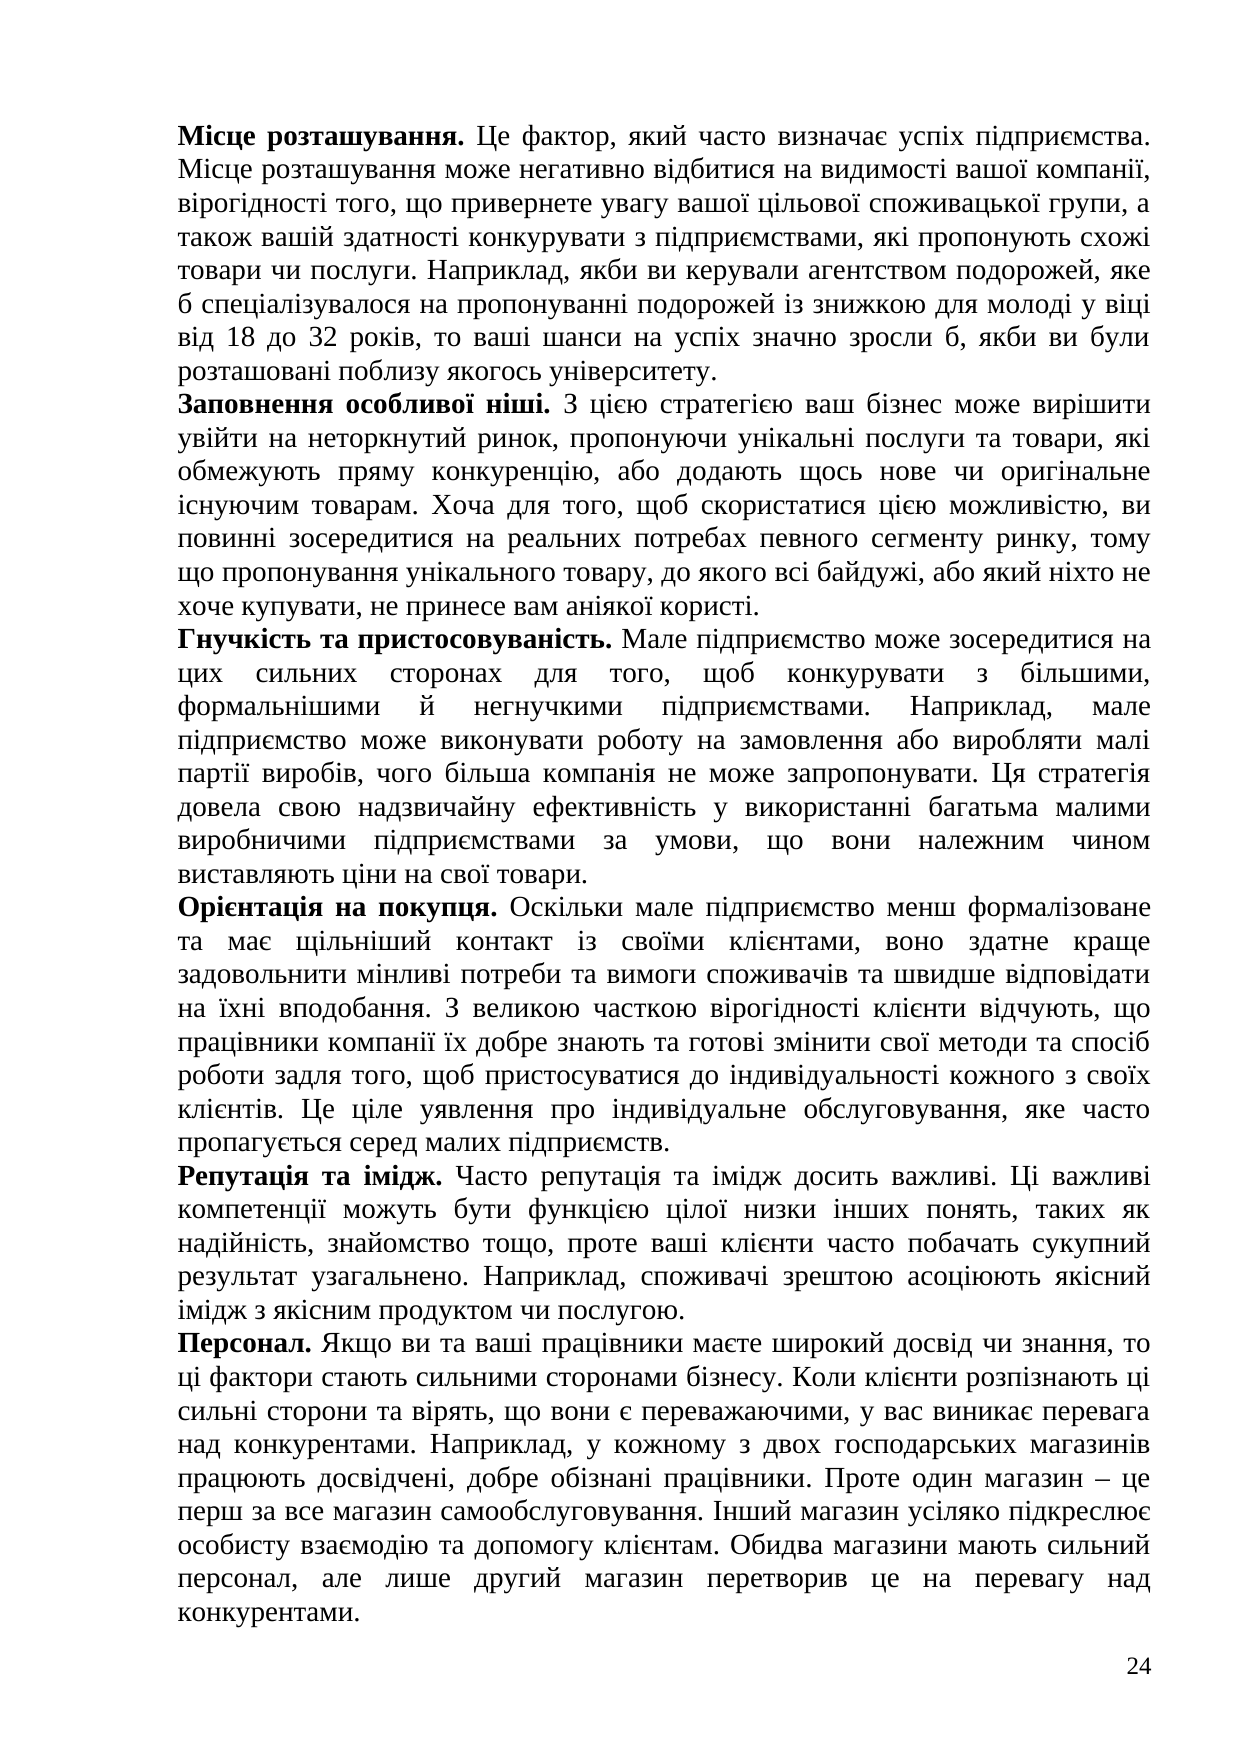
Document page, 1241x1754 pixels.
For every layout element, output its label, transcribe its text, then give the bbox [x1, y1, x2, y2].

text Заповнення особливої ніші. З цією стратегією ваш бізнес може вирішити увійти на неторкнутий ринок, пропонуючи унікальні послуги та товари, які обмежують пряму конкуренцію, або додають щось нове чи оригінальне існуючим товарам. Хоча для того, щоб скористатися цією можливістю, ви повинні зосередитися на реальних потребах певного сегменту ринку, тому що пропонування унікального товару, до якого всі байдужі, або який ніхто не хоче купувати, не принесе вам аніякої користі. [177, 386, 1152, 621]
text Гнучкість та пристосовуваність. Мале підприємство може зосередитися на цих сильних сторонах для того, щоб конкурувати з більшими, формальнішими й негнучкими підприємствами. Наприклад, мале підприємство може виконувати роботу на замовлення або виробляти малі партії виробів, чого більша компанія не може запропонувати. Ця стратегія довела свою надзвичайну ефективність у використанні багатьма малими виробничими підприємствами за умови, що вони належним чином виставляють ціни на свої товари. [177, 621, 1152, 889]
text Місце розташування. Це фактор, який часто визначає успіх підприємства. Місце розташування може негативно відбитися на видимості вашої компанії, вірогідності того, що привернете увагу вашої цільової споживацької групи, а також вашій здатності конкурувати з підприємствами, які пропонують схожі товари чи послуги. Наприклад, якби ви керували агентством подорожей, яке б спеціалізувалося на пропонуванні подорожей із знижкою для молоді у віці від 18 до 32 років, то ваші шанси на успіх значно зросли б, якби ви були розташовані поблизу якогось університету. [177, 118, 1152, 386]
text Орієнтація на покупця. Оскільки мале підприємство менш формалізоване та має щільніший контакт із своїми клієнтами, воно здатне краще задовольнити мінливі потреби та вимоги споживачів та швидше відповідати на їхні вподобання. З великою часткою вірогідності клієнти відчують, що працівники компанії їх добре знають та готові змінити свої методи та спосіб роботи задля того, щоб пристосуватися до індивідуальності кожного з своїх клієнтів. Це ціле уявлення про індивідуальне обслуговування, яке часто пропагується серед малих підприємств. [177, 889, 1152, 1158]
text Репутація та імідж. Часто репутація та імідж досить важливі. Ці важливі компетенції можуть бути функцією цілої низки інших понять, таких як надійність, знайомство тощо, проте ваші клієнти часто побачать сукупний результат узагальнено. Наприклад, споживачі зрештою асоціюють якісний імідж з якісним продуктом чи послугою. [177, 1158, 1152, 1326]
text Персонал. Якщо ви та ваші працівники маєте широкий досвід чи знання, то ці фактори стають сильними сторонами бізнесу. Коли клієнти розпізнають ці сильні сторони та вірять, що вони є переважаючими, у вас виникає перевага над конкурентами. Наприклад, у кожному з двох господарських магазинів працюють досвідчені, добре обізнані працівники. Проте один магазин – це перш за все магазин самообслуговування. Інший магазин усіляко підкреслює особисту взаємодію та допомогу клієнтам. Обидва магазини мають сильний персонал, але лише другий магазин перетворив це на перевагу над конкурентами. [177, 1326, 1152, 1627]
